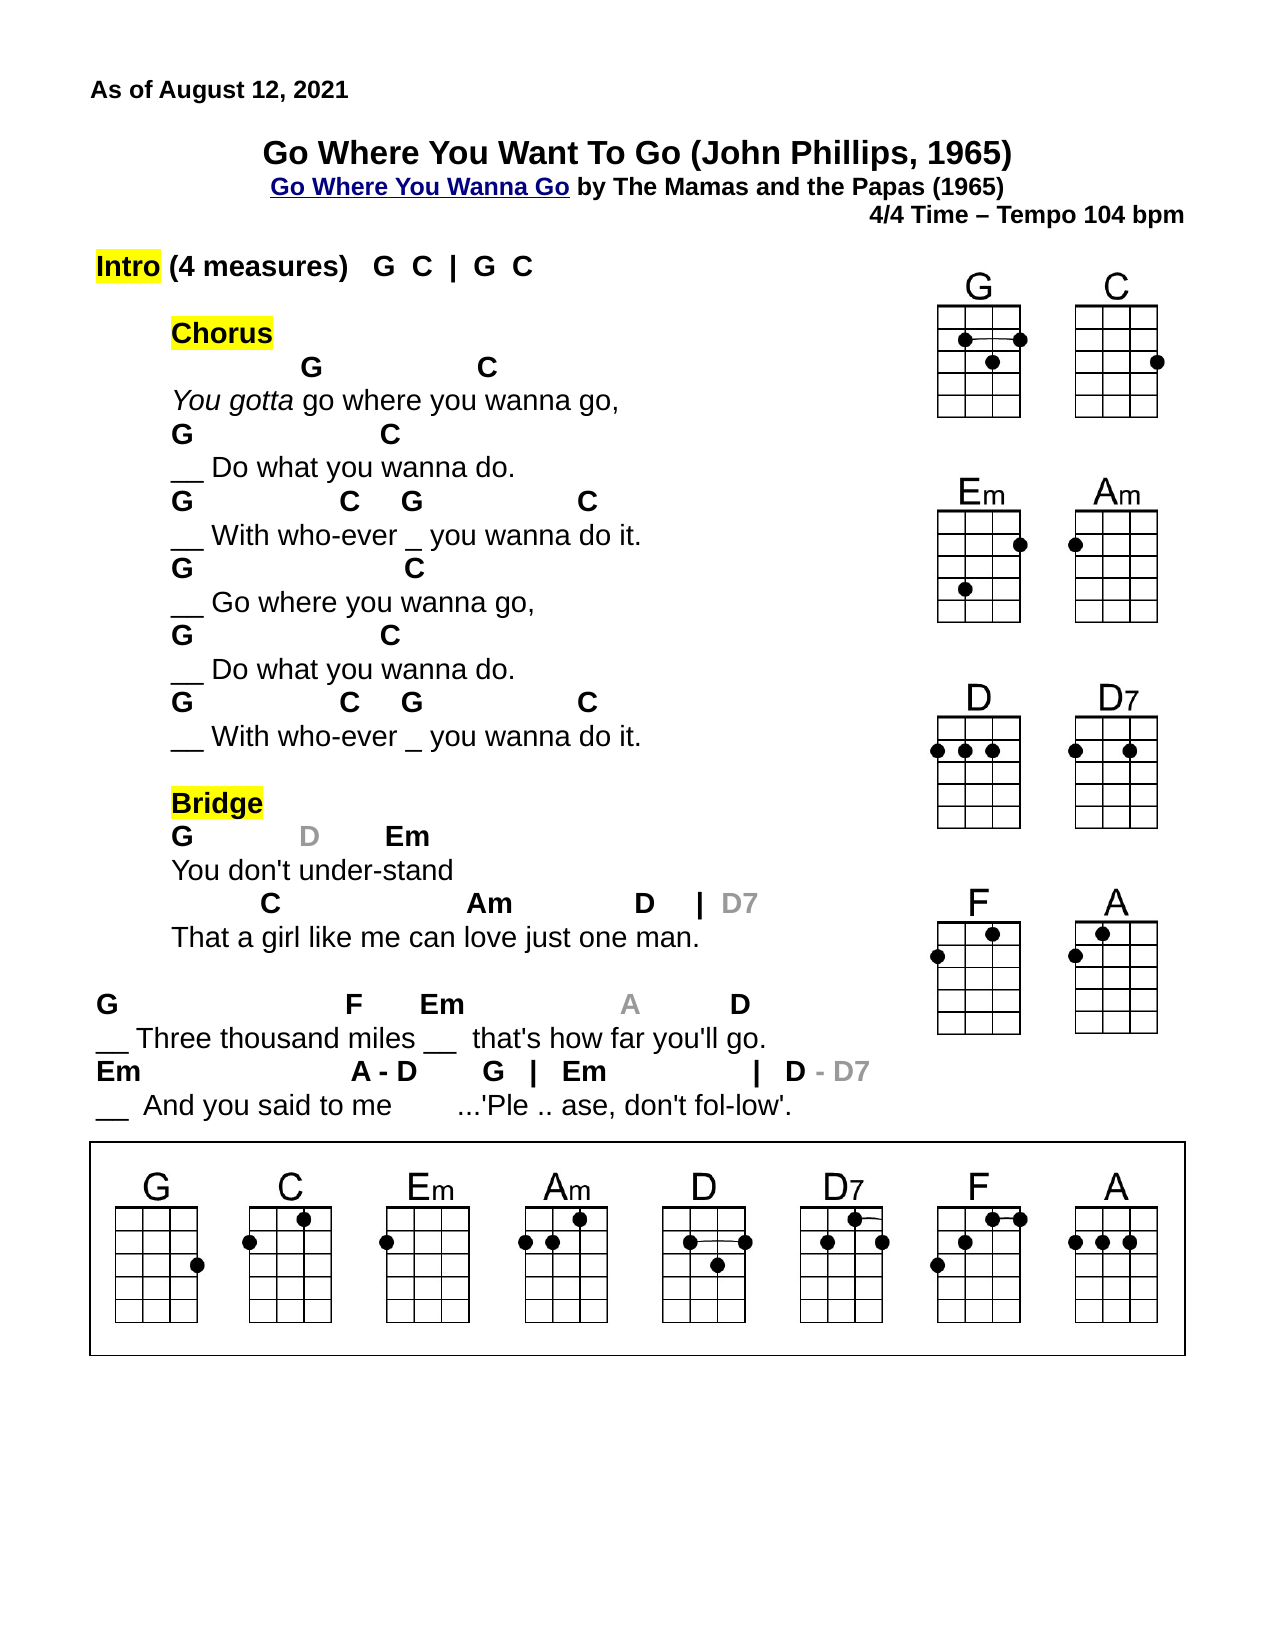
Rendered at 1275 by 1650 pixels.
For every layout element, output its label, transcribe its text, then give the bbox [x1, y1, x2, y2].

picture [915, 455, 1042, 644]
table_cell [910, 655, 1047, 860]
table_cell [1047, 860, 1185, 1066]
table_cell [772, 1143, 910, 1355]
picture [778, 1148, 904, 1345]
table_cell [910, 860, 1047, 1066]
picture [93, 1148, 219, 1345]
picture [915, 1148, 1042, 1345]
table_header Intro (4 measures) G C | G C Chorus G C You gotta go where you wanna go, G C __ Do what you wanna do. G C G C __ With who-ever _ you wanna do it. G C __ Go where you wanna go, G C __ Do what you wanna do. G C G C __ With who-ever _ you wanna do it. Bridge G D Em You don't under-stand C Am D | D7 That a girl like me can love just one man. G F Em A D __ Three thousand miles __ that's how far you'll go. Em A - D G | Em | D - D7 __ And you said to me ...'Ple .. ase, don't fol-low'. [90, 244, 910, 1141]
table_header [910, 244, 1047, 449]
table_cell [91, 1143, 222, 1355]
table_cell [1047, 449, 1185, 654]
picture [1053, 866, 1179, 1055]
text 4/4 Time – Tempo 104 bpm [90, 200, 1185, 229]
table_cell [497, 1143, 635, 1355]
picture [915, 866, 1042, 1055]
table_header [1047, 244, 1185, 449]
table_cell [222, 1143, 358, 1355]
picture [915, 249, 1042, 439]
picture [1053, 249, 1179, 439]
text Go Where You Wanna Go by The Mamas and the Papas (1965) [90, 172, 1185, 200]
text Go Where You Want To Go (John Phillips, 1965) [90, 133, 1185, 172]
picture [227, 1148, 353, 1345]
table_cell [635, 1143, 772, 1355]
picture [364, 1148, 491, 1345]
table_cell [1047, 655, 1185, 860]
picture [640, 1148, 767, 1345]
picture [503, 1148, 629, 1345]
picture [1053, 1148, 1179, 1345]
table_cell [359, 1143, 497, 1355]
picture [1053, 660, 1179, 850]
picture [915, 660, 1042, 850]
table_cell [910, 1066, 1047, 1141]
table_cell [910, 449, 1047, 654]
picture [1053, 455, 1179, 644]
table_cell [1047, 1066, 1185, 1141]
table_cell [910, 1143, 1047, 1355]
table_cell [1047, 1143, 1184, 1355]
